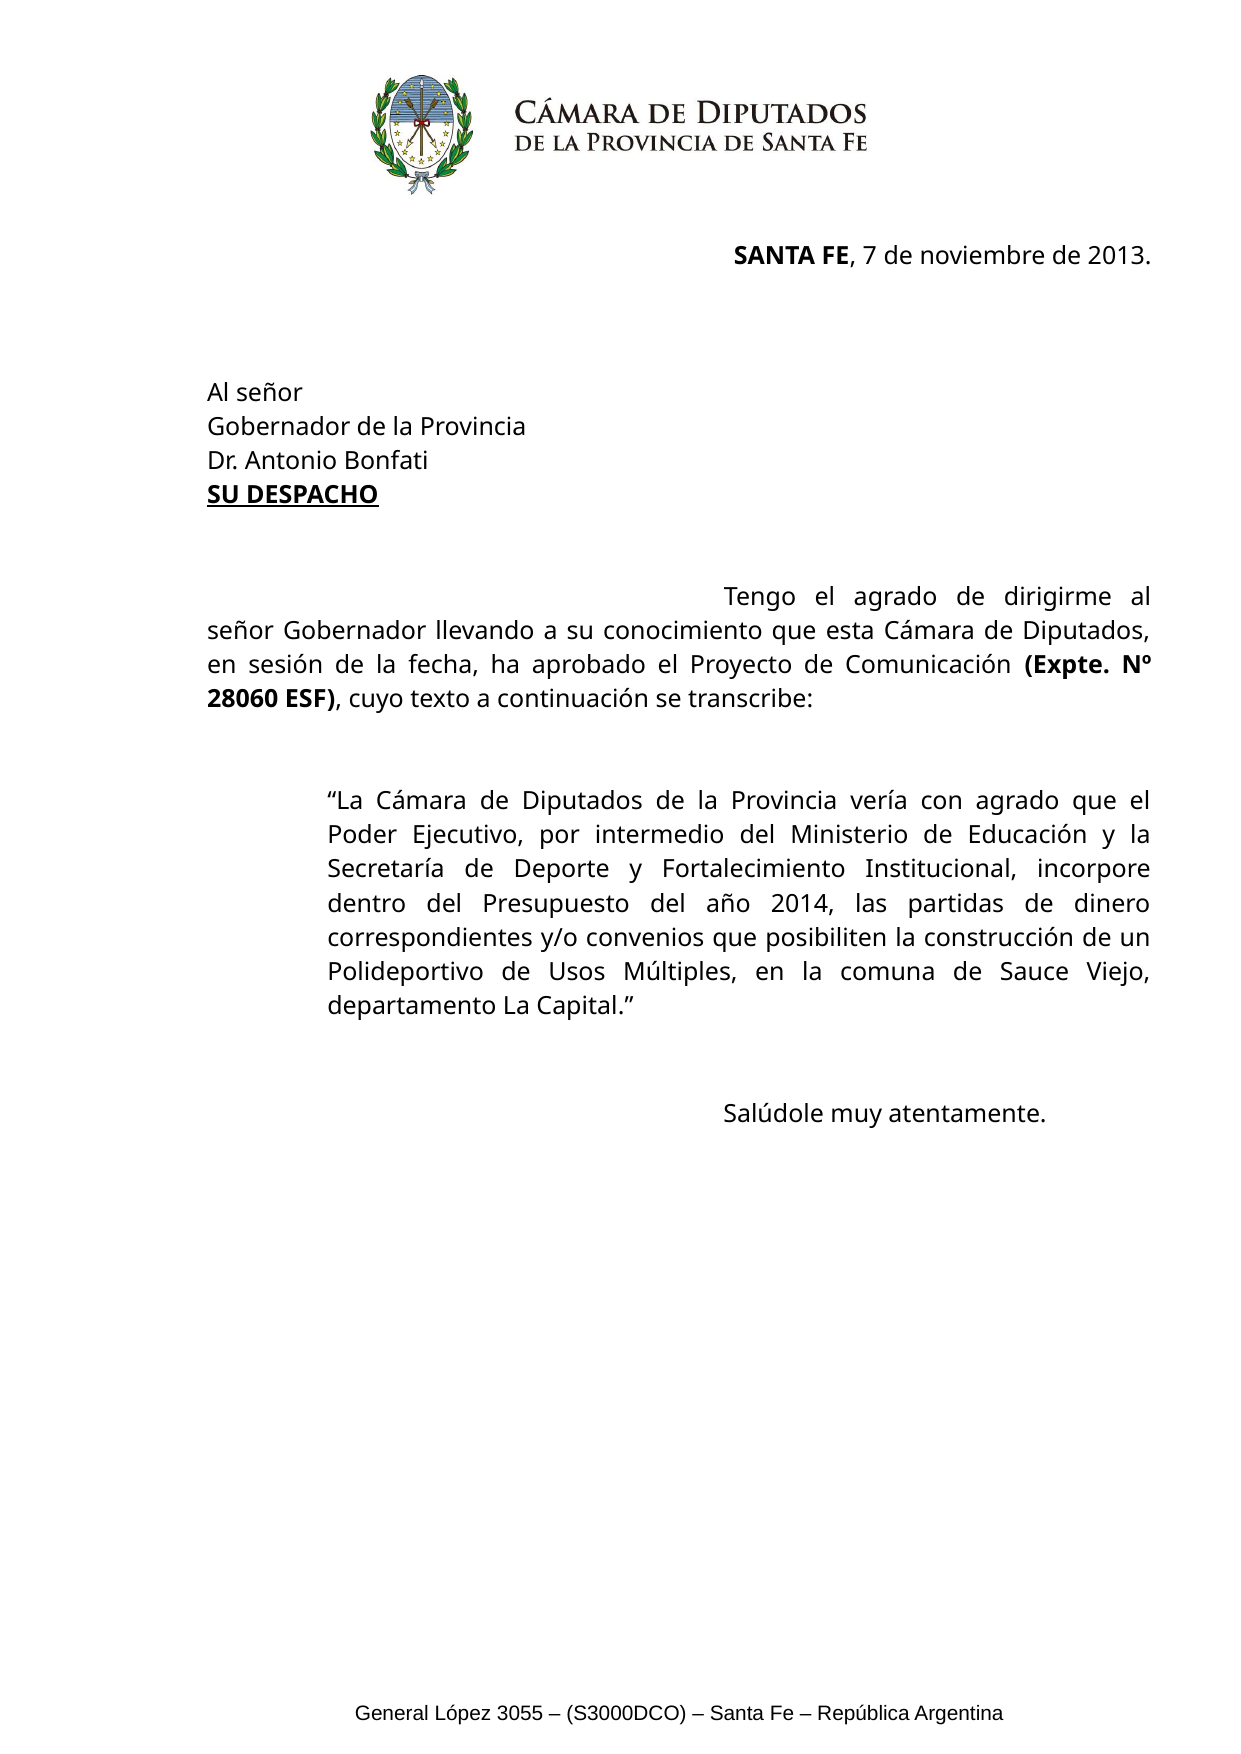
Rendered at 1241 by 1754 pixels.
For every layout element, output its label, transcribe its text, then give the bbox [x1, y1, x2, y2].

text “La Cámara de Diputados de la Provincia vería con agrado que el Poder Ejecutivo, por intermedio del Ministerio de Educación y la Secretaría de Deporte y Fortalecimiento Institucional, incorpore dentro del Presupuesto del año 2014, las partidas de dinero correspondientes y/o convenios que posibiliten la construcción de un Polideportivo de Usos Múltiples, en la comuna de Sauce Viejo, departamento La Capital.” [327, 783, 1152, 1021]
text Salúdole muy atentamente. [649, 1096, 1152, 1129]
text Dr. Antonio Bonfati [207, 442, 1152, 476]
text SU DESPACHO [207, 476, 1152, 511]
picture [370, 75, 867, 199]
text Gobernador de la Provincia [207, 408, 1152, 442]
text SANTA FE, 7 de noviembre de 2013. [207, 238, 1152, 272]
text Al señor [207, 374, 1152, 408]
text Tengo el agrado de dirigirme al señor Gobernador llevando a su conocimiento que esta Cámara de Diputados, en sesión de la fecha, ha aprobado el Proyecto de Comunicación (Expte. Nº 28060 ESF), cuyo texto a continuación se transcribe: [207, 579, 1152, 715]
